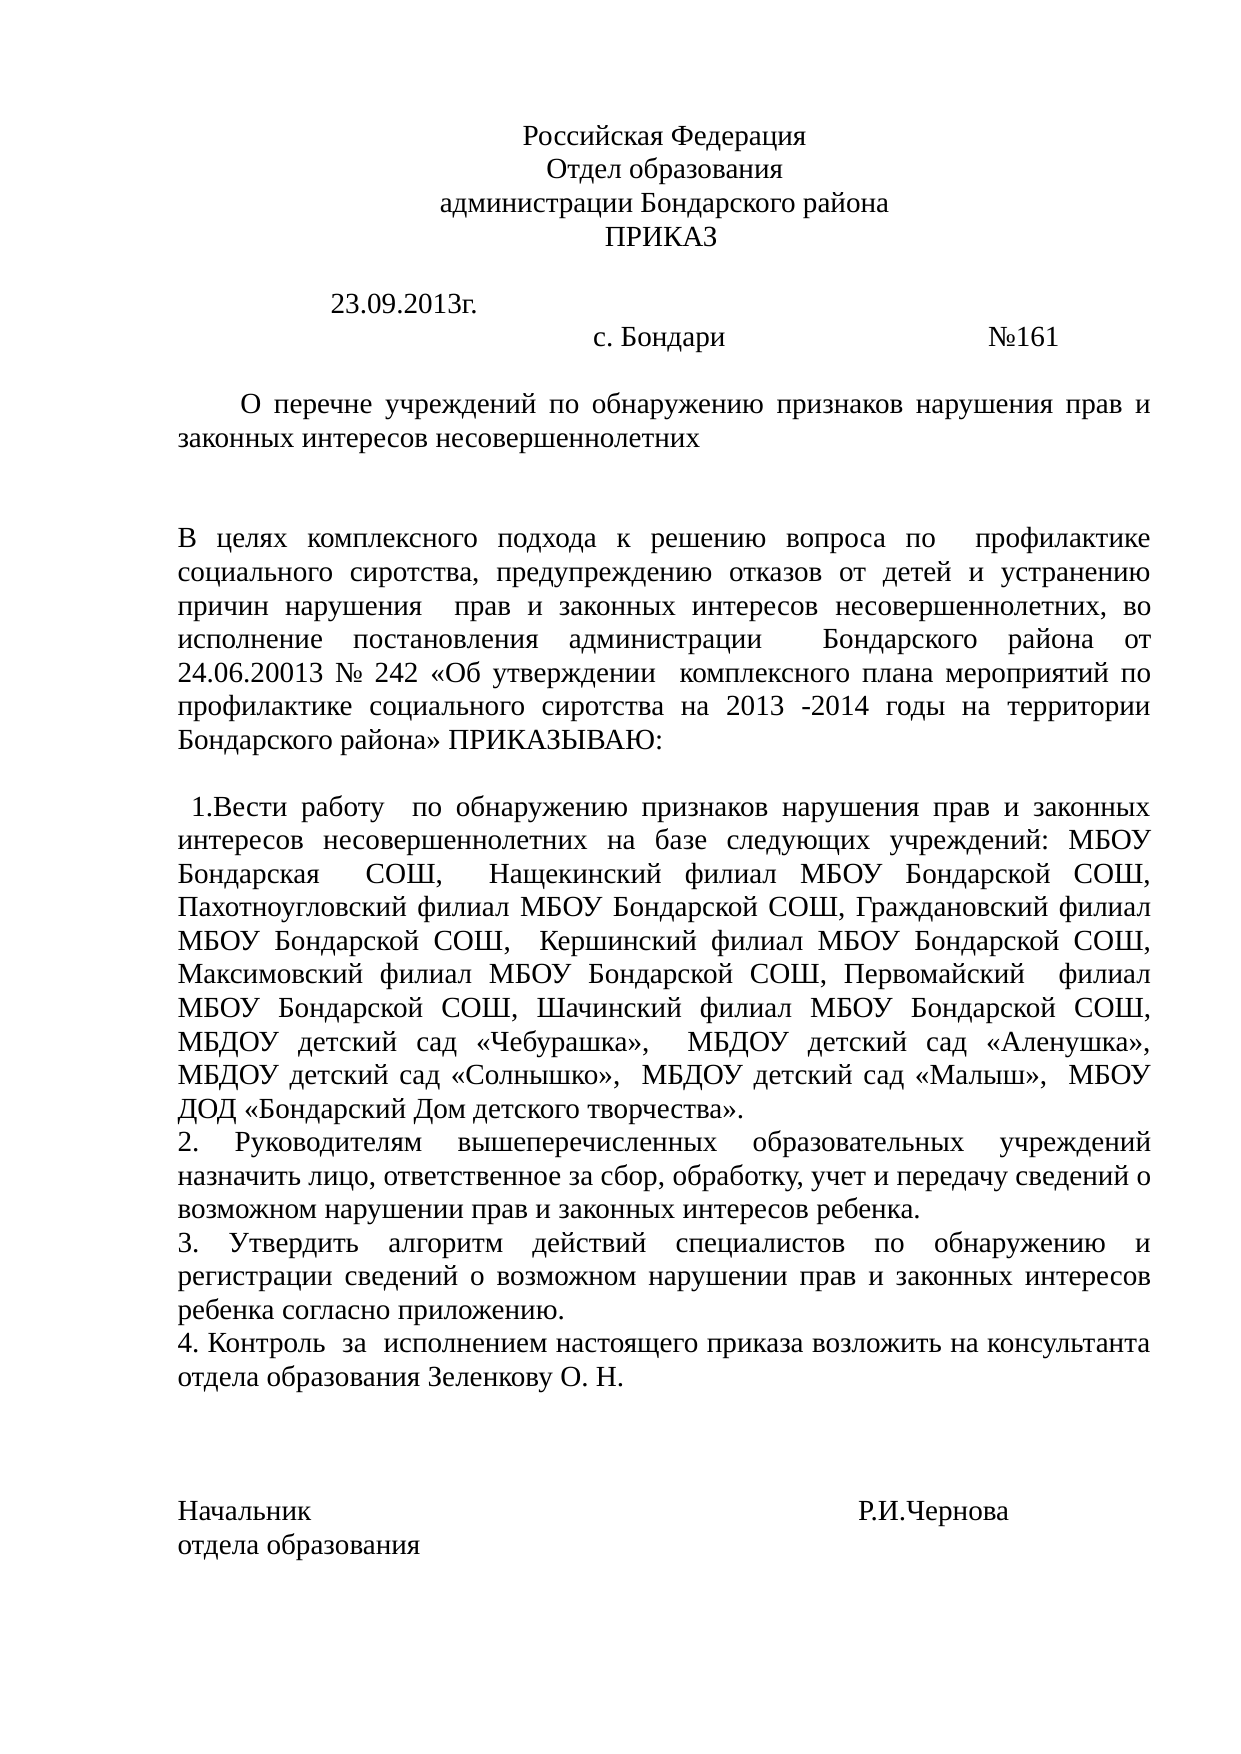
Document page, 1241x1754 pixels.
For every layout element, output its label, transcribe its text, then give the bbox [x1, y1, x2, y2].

text 3. Утвердить алгоритм действий специалистов по обнаружению и регистрации сведений о возможном нарушении прав и законных интересов ребенка согласно приложению. [177, 1225, 1152, 1326]
text ПРИКАЗ [177, 219, 1152, 252]
text Отдел образования [177, 152, 1152, 185]
text В целях комплексного подхода к решению вопроса по профилактике социального сиротства, предупреждению отказов от детей и устранению причин нарушения прав и законных интересов несовершеннолетних, во исполнение постановления администрации Бондарского района от 24.06.20013 № 242 «Об утверждении комплексного плана мероприятий по профилактике социального сиротства на 2013 -2014 годы на территории Бондарского района» ПРИКАЗЫВАЮ: [177, 521, 1152, 755]
text 23.09.2013г. [177, 286, 1152, 319]
text с. Бондари №161 [177, 319, 1152, 353]
text 1.Вести работу по обнаружению признаков нарушения прав и законных интересов несовершеннолетних на базе следующих учреждений: МБОУ Бондарская СОШ, Нащекинский филиал МБОУ Бондарской СОШ, Пахотноугловский филиал МБОУ Бондарской СОШ, Граждановский филиал МБОУ Бондарской СОШ, Кершинский филиал МБОУ Бондарской СОШ, Максимовский филиал МБОУ Бондарской СОШ, Первомайский филиал МБОУ Бондарской СОШ, Шачинский филиал МБОУ Бондарской СОШ, МБДОУ детский сад «Чебурашка», МБДОУ детский сад «Аленушка», МБДОУ детский сад «Солнышко», МБДОУ детский сад «Малыш», МБОУ ДОД «Бондарский Дом детского творчества». [177, 789, 1152, 1124]
text 2. Руководителям вышеперечисленных образовательных учреждений назначить лицо, ответственное за сбор, обработку, учет и передачу сведений о возможном нарушении прав и законных интересов ребенка. [177, 1124, 1152, 1225]
text О перечне учреждений по обнаружению признаков нарушения прав и законных интересов несовершеннолетних [177, 386, 1152, 453]
text 4. Контроль за исполнением настоящего приказа возложить на консультанта отдела образования Зеленкову О. Н. [177, 1326, 1152, 1393]
text Начальник Р.И.Чернова [177, 1493, 1152, 1527]
text администрации Бондарского района [177, 185, 1152, 219]
text Российская Федерация [177, 118, 1152, 152]
text отдела образования [177, 1527, 1152, 1560]
